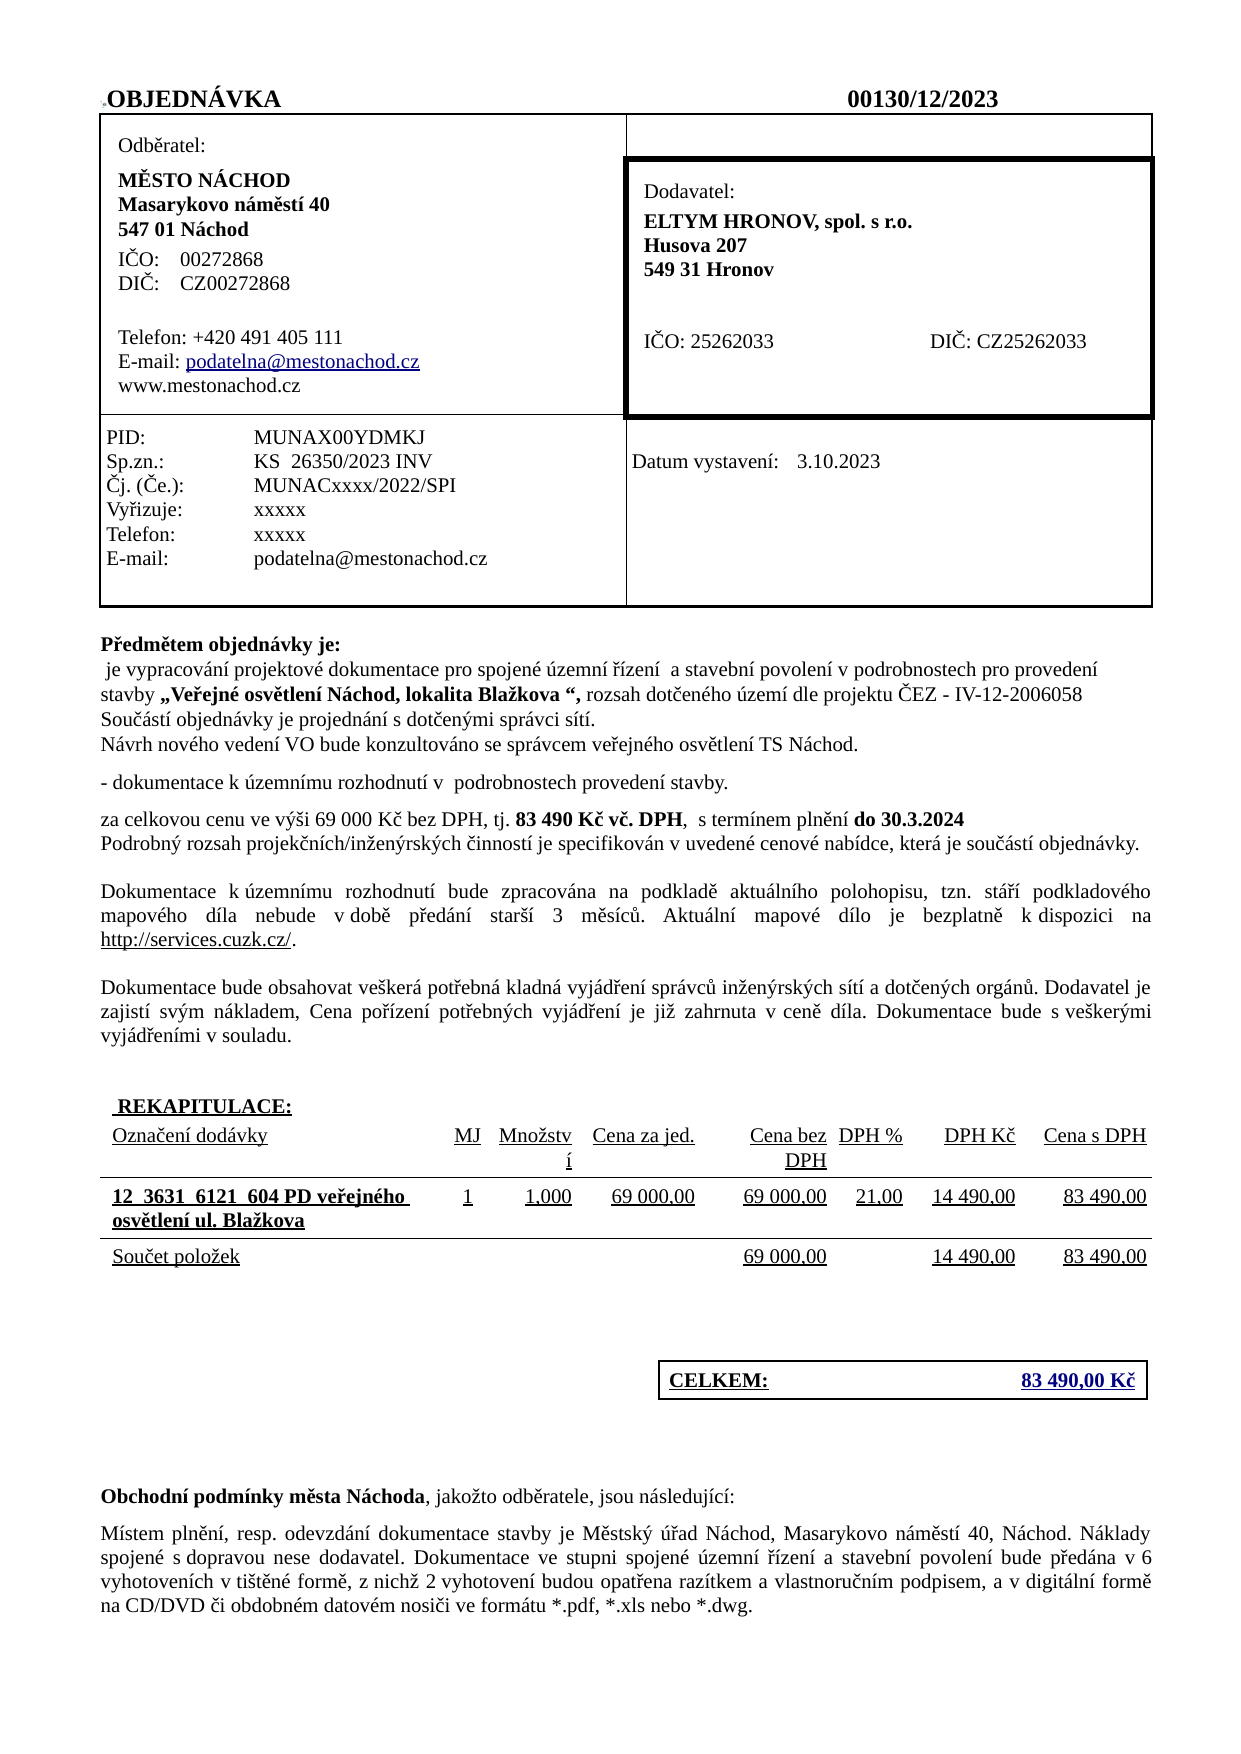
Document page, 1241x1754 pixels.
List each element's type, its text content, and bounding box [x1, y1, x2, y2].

table_header MJ [444, 1118, 491, 1177]
table_cell 69 000,00 [577, 1178, 700, 1237]
table_cell 69 000,00 [700, 1239, 832, 1278]
table_cell [832, 1239, 896, 1278]
table_header Cena za jed. [577, 1118, 700, 1177]
text Místem plnění, resp. odevzdání dokumentace stavby je Městský úřad Náchod, Masarykovo náměstí 40, Náchod. Náklady spojené s dopravou nese dodavatel. Dokumentace ve stupni spojené územní řízení a stavební povolení bude předána v 6 vyhotoveních v tištěné formě, z nichž 2 vyhotovení budou opatřena razítkem a vlastnoručním podpisem, a v digitální formě na CD/DVD či obdobném datovém nosiči ve formátu *.pdf, *.xls nebo *.dwg. [100, 1521, 1152, 1617]
table_cell 12_3631_6121_604 PD veřejného osvětlení ul. Blažkova [100, 1178, 444, 1237]
text je vypracování projektové dokumentace pro spojené územní řízení a stavební povolení v podrobnostech pro provedení stavby „Veřejné osvětlení Náchod, lokalita Blažkova “, rozsah dotčeného území dle projektu ČEZ - IV-12-2006058 [100, 657, 1152, 706]
text Předmětem objednávky je: [100, 631, 1152, 656]
table_cell PID: MUNAX00YDMKJ Sp.zn.: KS 26350/2023 INV Čj. (Če.): MUNACxxxx/2022/SPI Vyřizuje: xxxxx Telefon: xxxxx E-mail: podatelna@mestonachod.cz [101, 415, 626, 605]
table_cell 14 490,00 [908, 1178, 1021, 1237]
text Obchodní podmínky města Náchoda, jakožto odběratele, jsou následující: [100, 1484, 1152, 1508]
table_header [625, 1314, 1152, 1409]
table_header DPH Kč [908, 1118, 1021, 1177]
table_cell 1 [444, 1178, 491, 1237]
table_cell Datum vystavení: 3.10.2023 [627, 420, 1151, 605]
table_cell 1,000 [491, 1178, 577, 1237]
table_cell 21,00 [832, 1178, 908, 1237]
table_header DPH % [832, 1118, 908, 1177]
text - dokumentace k územnímu rozhodnutí v podrobnostech provedení stavby. [100, 770, 1152, 794]
table_cell 69 000,00 [700, 1178, 832, 1237]
table_cell 83 490,00 [1021, 1178, 1152, 1237]
table_cell Dodavatel: ELTYM HRONOV, spol. s r.o. Husova 207 549 31 Hronov IČO: 25262033 DIČ: CZ25262033 [629, 162, 1150, 414]
text Dokumentace bude obsahovat veškerá potřebná kladná vyjádření správců inženýrských sítí a dotčených orgánů. Dodavatel je zajistí svým nákladem, Cena pořízení potřebných vyjádření je již zahrnuta v ceně díla. Dokumentace bude s veškerými vyjádřeními v souladu. [100, 975, 1152, 1047]
table_header [627, 115, 1151, 156]
text REKAPITULACE: [112, 1094, 1152, 1118]
table_header [659, 1320, 1147, 1360]
table_cell 83 490,00 Kč [903, 1362, 1146, 1398]
text Návrh nového vedení VO bude konzultováno se správcem veřejného osvětlení TS Náchod. [100, 732, 1152, 756]
text Dokumentace k územnímu rozhodnutí bude zpracována na podkladě aktuálního polohopisu, tzn. stáří podkladového mapového díla nebude v době předání starší 3 měsíců. Aktuální mapové dílo je bezplatně k dispozici na http://services.cuzk.cz/. [100, 879, 1152, 951]
text Součástí objednávky je projednání s dotčenými správci sítí. [100, 707, 1152, 731]
table_header [102, 1314, 625, 1409]
text Podrobný rozsah projekčních/inženýrských činností je specifikován v uvedené cenové nabídce, která je součástí objednávky. [100, 831, 1152, 855]
table_cell CELKEM: [660, 1362, 903, 1398]
text OBJEDNÁVKA 00130/12/2023 [100, 84, 1152, 113]
table_header Cena bez DPH [700, 1118, 832, 1177]
table_cell 14 490,00 [896, 1239, 1021, 1278]
table_cell Součet položek [100, 1239, 700, 1278]
table_cell 83 490,00 [1021, 1239, 1152, 1278]
text za celkovou cenu ve výši 69 000 Kč bez DPH, tj. 83 490 Kč vč. DPH, s termínem plnění do 30.3.2024 [100, 807, 1152, 831]
table_header Odběratel: MĚSTO NÁCHOD Masarykovo náměstí 40 547 01 Náchod IČO: 00272868 DIČ: CZ00272868 Telefon: +420 491 405 111 E-mail: podatelna@mestonachod.cz www.mestonachod.cz [101, 115, 626, 414]
table_header Množství [491, 1118, 577, 1177]
table_header Cena s DPH [1021, 1118, 1152, 1177]
table_header Označení dodávky [100, 1118, 444, 1177]
